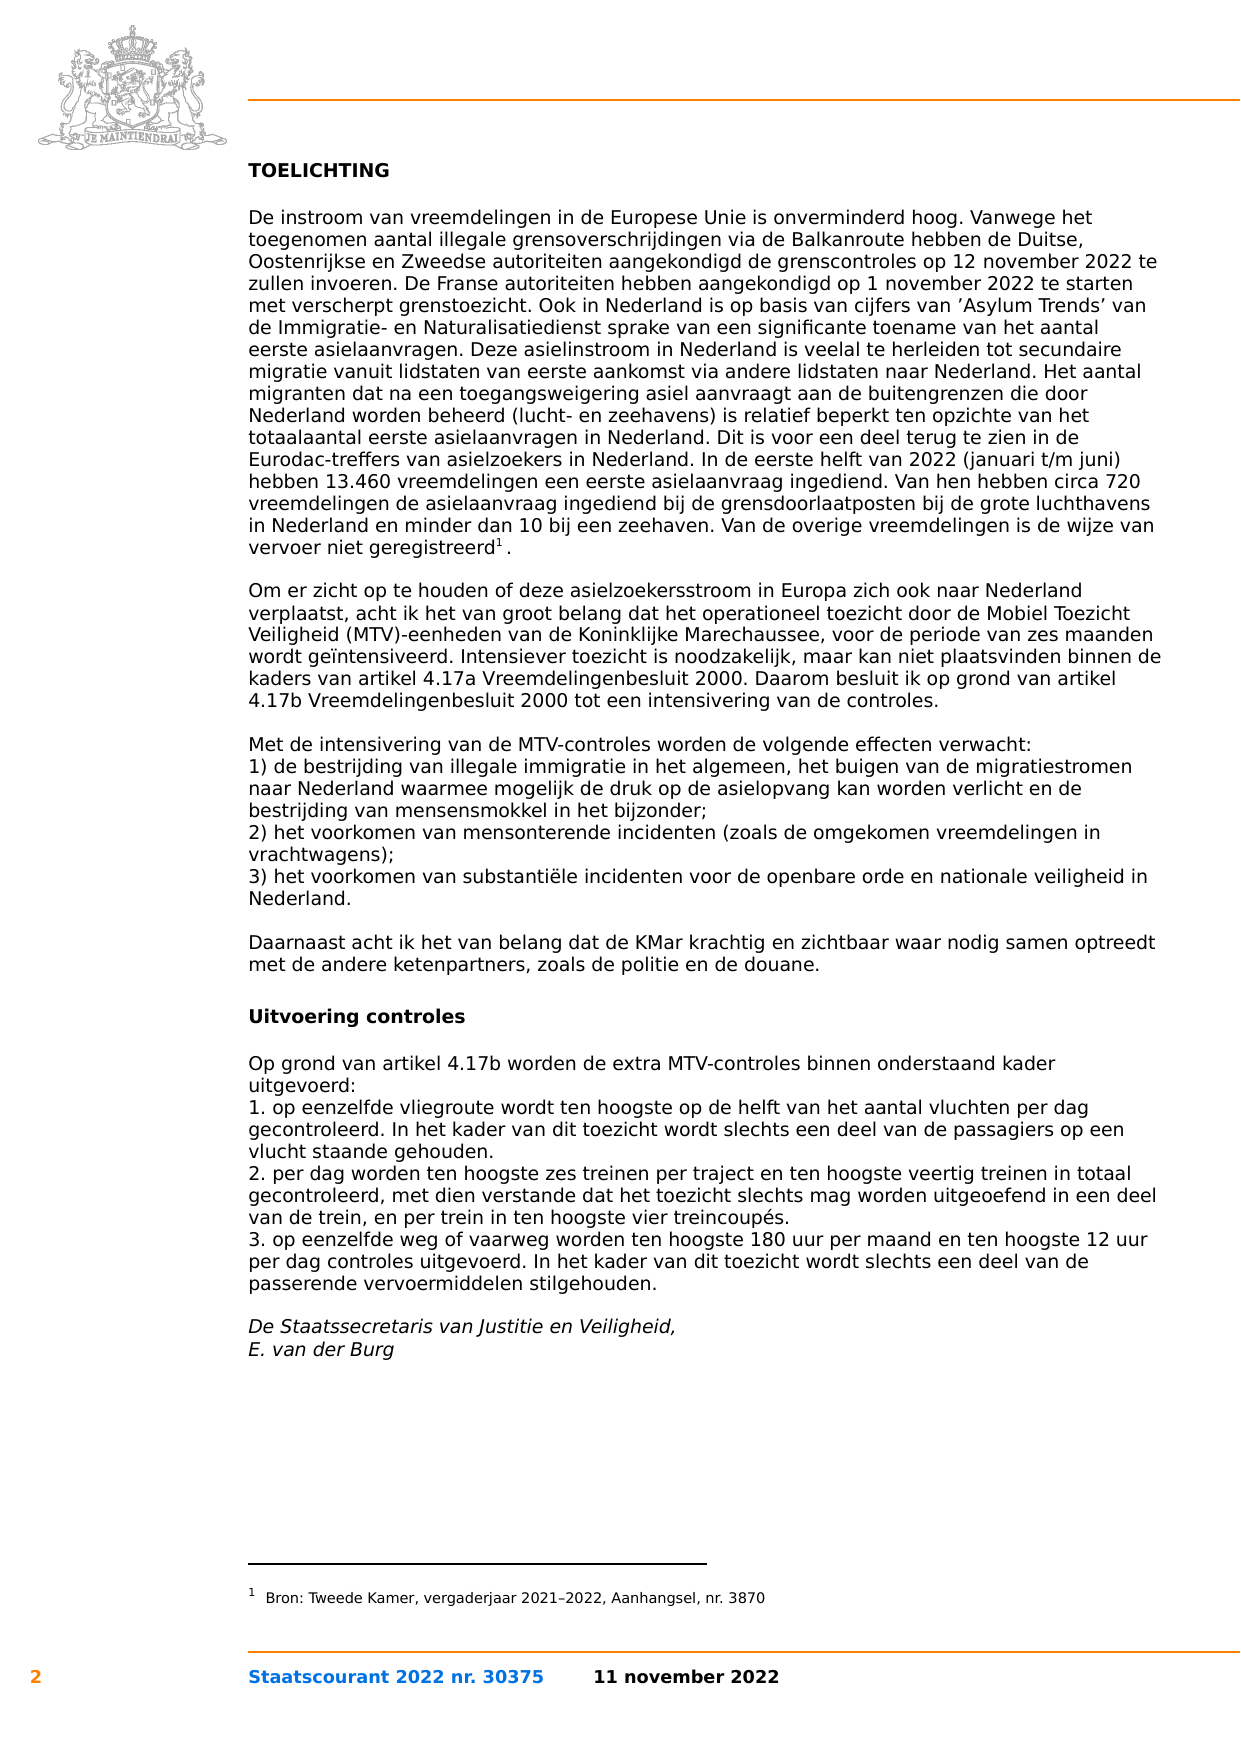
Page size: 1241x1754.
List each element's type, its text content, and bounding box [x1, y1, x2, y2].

text De Staatssecretaris van Justitie en Veiligheid, E. van der Burg [248, 1316, 1163, 1360]
text 2. per dag worden ten hoogste zes treinen per traject en ten hoogste veertig treinen in totaal gecontroleerd, met dien verstande dat het toezicht slechts mag worden uitgeoefend in een deel van de trein, en per trein in ten hoogste vier treincoupés. [248, 1163, 1163, 1229]
text Op grond van artikel 4.17b worden de extra MTV-controles binnen onderstaand kader uitgevoerd: [248, 1053, 1163, 1097]
text 1. op eenzelfde vliegroute wordt ten hoogste op de helft van het aantal vluchten per dag gecontroleerd. In het kader van dit toezicht wordt slechts een deel van de passagiers op een vlucht staande gehouden. [248, 1097, 1163, 1163]
text Met de intensivering van de MTV-controles worden de volgende effecten verwacht: [248, 734, 1163, 756]
text 3. op eenzelfde weg of vaarweg worden ten hoogste 180 uur per maand en ten hoogste 12 uur per dag controles uitgevoerd. In het kader van dit toezicht wordt slechts een deel van de passerende vervoermiddelen stilgehouden. [248, 1229, 1163, 1294]
subtitle TOELICHTING [248, 160, 1163, 182]
text De instroom van vreemdelingen in de Europese Unie is onverminderd hoog. Vanwege het toegenomen aantal illegale grensoverschrijdingen via de Balkanroute hebben de Duitse, Oostenrijkse en Zweedse autoriteiten aangekondigd de grenscontroles op 12 november 2022 te zullen invoeren. De Franse autoriteiten hebben aangekondigd op 1 november 2022 te starten met verscherpt grenstoezicht. Ook in Nederland is op basis van cijfers van ’Asylum Trends’ van de Immigratie- en Naturalisatiedienst sprake van een significante toename van het aantal eerste asielaanvragen. Deze asielinstroom in Nederland is veelal te herleiden tot secundaire migratie vanuit lidstaten van eerste aankomst via andere lidstaten naar Nederland. Het aantal migranten dat na een toegangsweigering asiel aanvraagt aan de buitengrenzen die door Nederland worden beheerd (lucht- en zeehavens) is relatief beperkt ten opzichte van het totaalaantal eerste asielaanvragen in Nederland. Dit is voor een deel terug te zien in de Eurodac-treffers van asielzoekers in Nederland. In de eerste helft van 2022 (januari t/m juni) hebben 13.460 vreemdelingen een eerste asielaanvraag ingediend. Van hen hebben circa 720 vreemdelingen de asielaanvraag ingediend bij de grensdoorlaatposten bij de grote luchthavens in Nederland en minder dan 10 bij een zeehaven. Van de overige vreemdelingen is de wijze van vervoer niet geregistreerd. [248, 207, 1163, 558]
text 2) het voorkomen van mensonterende incidenten (zoals de omgekomen vreemdelingen in vrachtwagens); [248, 822, 1163, 866]
text Om er zicht op te houden of deze asielzoekersstroom in Europa zich ook naar Nederland verplaatst, acht ik het van groot belang dat het operationeel toezicht door de Mobiel Toezicht Veiligheid (MTV)-eenheden van de Koninklijke Marechaussee, voor de periode van zes maanden wordt geïntensiveerd. Intensiever toezicht is noodzakelijk, maar kan niet plaatsvinden binnen de kaders van artikel 4.17a Vreemdelingenbesluit 2000. Daarom besluit ik op grond van artikel 4.17b Vreemdelingenbesluit 2000 tot een intensivering van de controles. [248, 580, 1163, 712]
text 3) het voorkomen van substantiële incidenten voor de openbare orde en nationale veiligheid in Nederland. [248, 866, 1163, 910]
subtitle Uitvoering controles [248, 1006, 1163, 1028]
picture [38, 25, 227, 150]
text 1) de bestrijding van illegale immigratie in het algemeen, het buigen van de migratiestromen naar Nederland waarmee mogelijk de druk op de asielopvang kan worden verlicht en de bestrijding van mensensmokkel in het bijzonder; [248, 756, 1163, 822]
text Daarnaast acht ik het van belang dat de KMar krachtig en zichtbaar waar nodig samen optreedt met de andere ketenpartners, zoals de politie en de douane. [248, 932, 1163, 976]
text Bron: Tweede Kamer, vergaderjaar 2021–2022, Aanhangsel, nr. 3870 [248, 1586, 1163, 1608]
